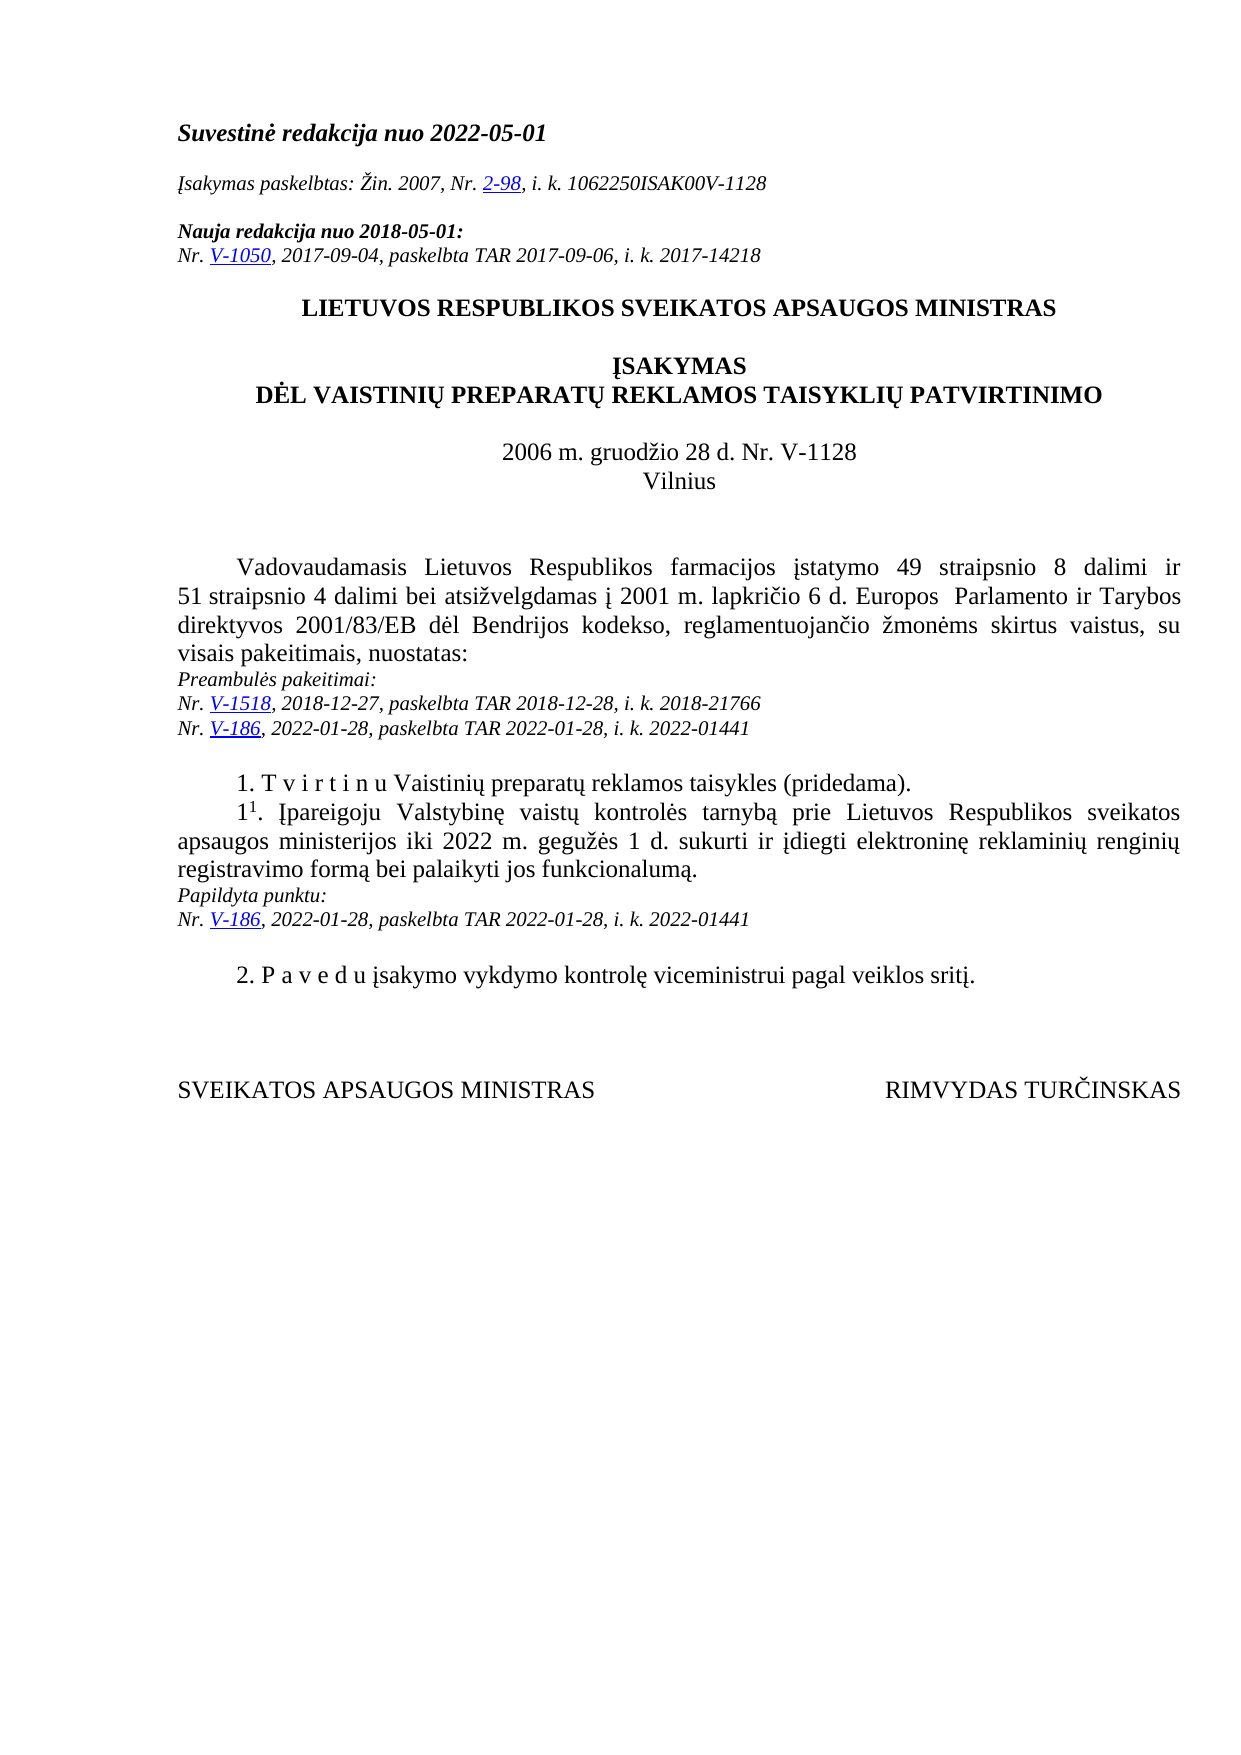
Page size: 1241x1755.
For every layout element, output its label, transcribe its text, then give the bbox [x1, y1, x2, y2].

text Nr. V-1518, 2018-12-27, paskelbta TAR 2018-12-28, i. k. 2018-21766 [177, 691, 1181, 715]
text Nr. V-186, 2022-01-28, paskelbta TAR 2022-01-28, i. k. 2022-01441 [177, 715, 1181, 739]
text 2006 m. gruodžio 28 d. Nr. V-1128 [177, 437, 1181, 466]
text Vilnius [177, 466, 1181, 495]
text 11. Įpareigoju Valstybinę vaistų kontrolės tarnybą prie Lietuvos Respublikos sveikatos apsaugos ministerijos iki 2022 m. gegužės 1 d. sukurti ir įdiegti elektroninę reklaminių renginių registravimo formą bei palaikyti jos funkcionalumą. [177, 797, 1181, 883]
text Nr. V-186, 2022-01-28, paskelbta TAR 2022-01-28, i. k. 2022-01441 [177, 907, 1181, 931]
text 2. P a v e d u įsakymo vykdymo kontrolę viceministrui pagal veiklos sritį. [177, 960, 1181, 989]
text SVEIKATOS APSAUGOS MINISTRAS RIMVYDAS TURČINSKAS [177, 1075, 1181, 1104]
text Nr. V-1050, 2017-09-04, paskelbta TAR 2017-09-06, i. k. 2017-14218 [177, 243, 1181, 267]
text ĮSAKYMAS [177, 351, 1181, 380]
text 1. T v i r t i n u Vaistinių preparatų reklamos taisykles (pridedama). [177, 768, 1181, 797]
text Įsakymas paskelbtas: Žin. 2007, Nr. 2-98, i. k. 1062250ISAK00V-1128 [177, 171, 1181, 195]
text Papildyta punktu: [177, 883, 1181, 907]
text Vadovaudamasis Lietuvos Respublikos farmacijos įstatymo 49 straipsnio 8 dalimi ir 51 straipsnio 4 dalimi bei atsižvelgdamas į 2001 m. lapkričio 6 d. Europos Parlamento ir Tarybos direktyvos 2001/83/EB dėl Bendrijos kodekso, reglamentuojančio žmonėms skirtus vaistus, su visais pakeitimais, nuostatas: [177, 552, 1181, 667]
text Nauja redakcija nuo 2018-05-01: [177, 219, 1181, 243]
text LIETUVOS RESPUBLIKOS SVEIKATOS APSAUGOS MINISTRAS [177, 293, 1181, 322]
text Preambulės pakeitimai: [177, 667, 1181, 691]
text DĖL VAISTINIŲ PREPARATŲ REKLAMOS TAISYKLIŲ PATVIRTINIMO [177, 380, 1181, 408]
text Suvestinė redakcija nuo 2022-05-01 [177, 118, 1181, 147]
